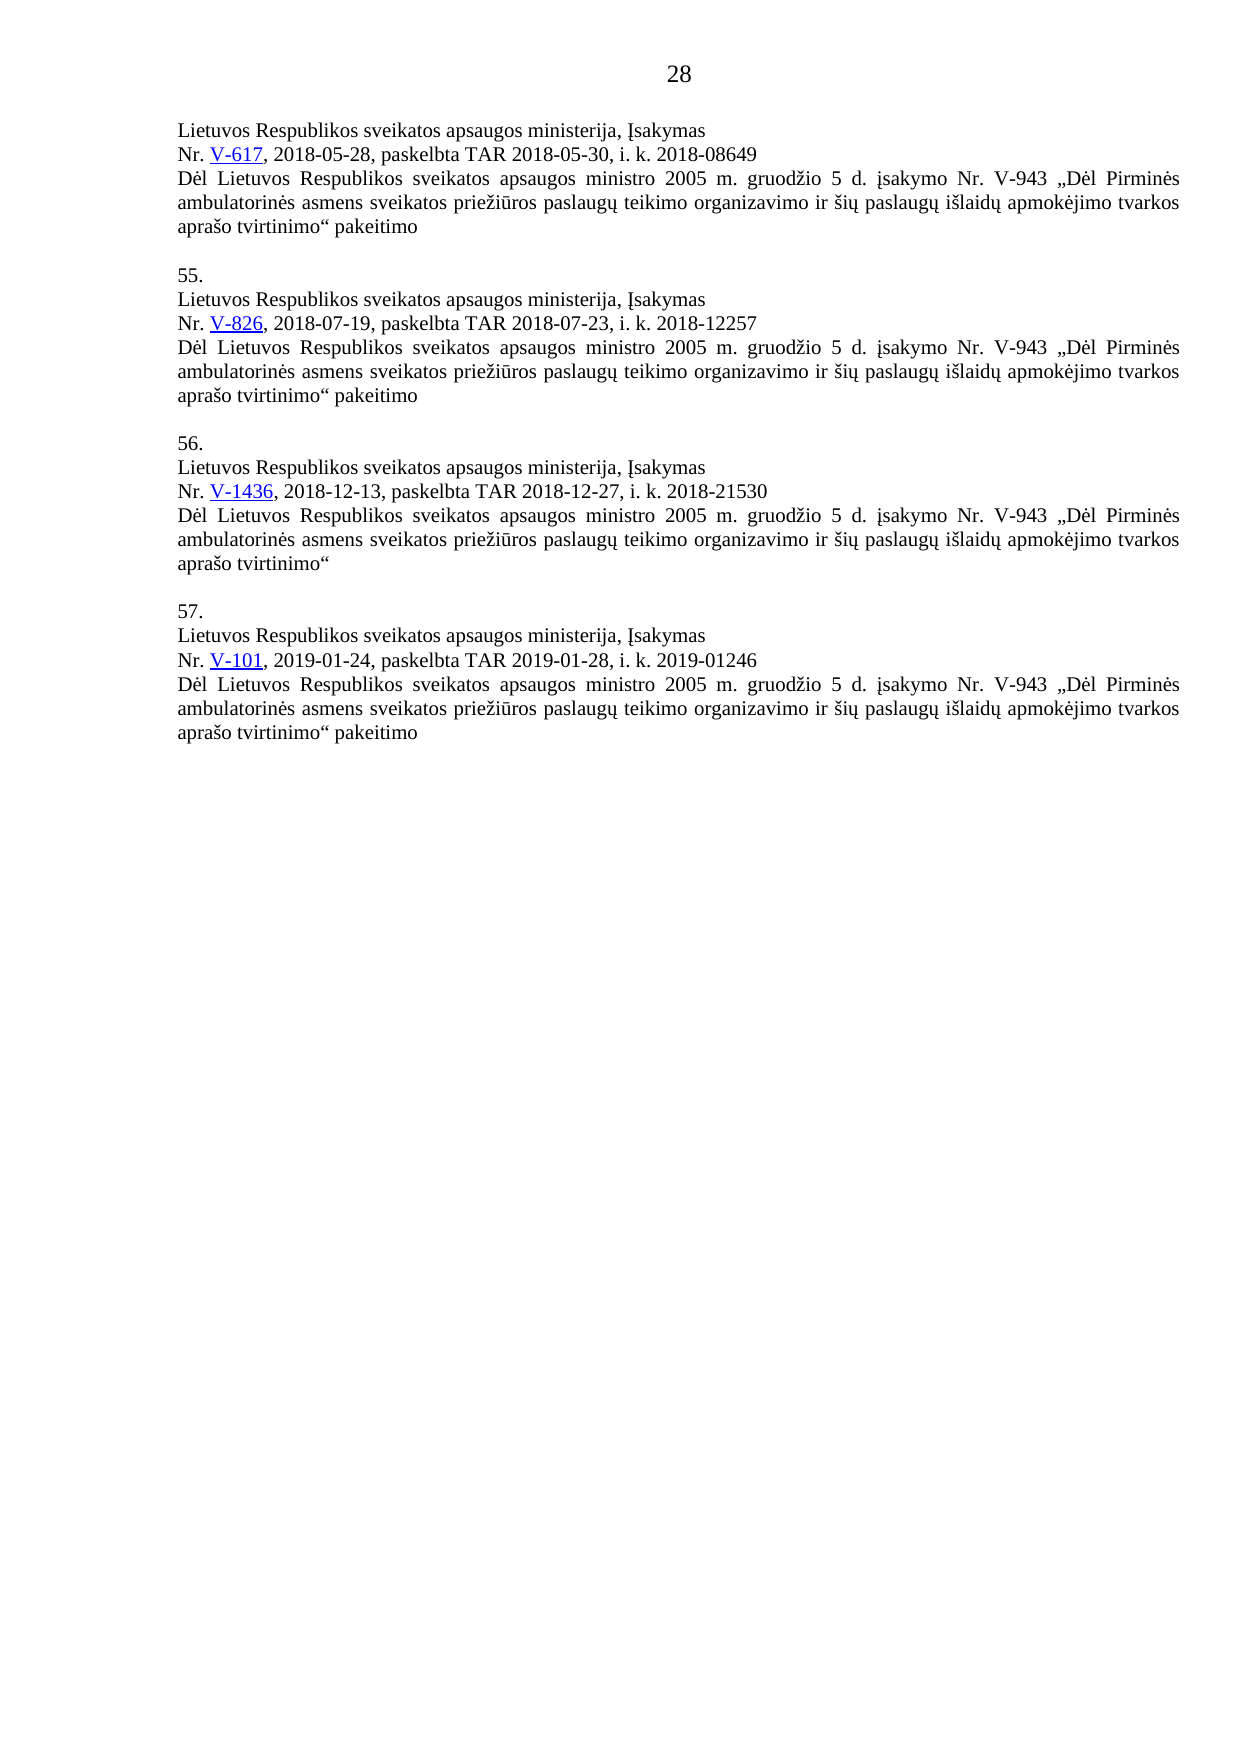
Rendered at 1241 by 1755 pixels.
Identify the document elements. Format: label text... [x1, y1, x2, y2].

text 57. [177, 599, 1181, 623]
text Nr. V-617, 2018-05-28, paskelbta TAR 2018-05-30, i. k. 2018-08649 [177, 142, 1181, 166]
text 55. [177, 262, 1181, 287]
text Dėl Lietuvos Respublikos sveikatos apsaugos ministro 2005 m. gruodžio 5 d. įsakymo Nr. V-943 „Dėl Pirminės ambulatorinės asmens sveikatos priežiūros paslaugų teikimo organizavimo ir šių paslaugų išlaidų apmokėjimo tvarkos aprašo tvirtinimo“ pakeitimo [177, 335, 1181, 407]
text Dėl Lietuvos Respublikos sveikatos apsaugos ministro 2005 m. gruodžio 5 d. įsakymo Nr. V-943 „Dėl Pirminės ambulatorinės asmens sveikatos priežiūros paslaugų teikimo organizavimo ir šių paslaugų išlaidų apmokėjimo tvarkos aprašo tvirtinimo“ [177, 503, 1181, 575]
text Nr. V-1436, 2018-12-13, paskelbta TAR 2018-12-27, i. k. 2018-21530 [177, 479, 1181, 503]
text 56. [177, 431, 1181, 455]
text Nr. V-101, 2019-01-24, paskelbta TAR 2019-01-28, i. k. 2019-01246 [177, 647, 1181, 672]
text Lietuvos Respublikos sveikatos apsaugos ministerija, Įsakymas [177, 623, 1181, 647]
text Lietuvos Respublikos sveikatos apsaugos ministerija, Įsakymas [177, 118, 1181, 142]
text Dėl Lietuvos Respublikos sveikatos apsaugos ministro 2005 m. gruodžio 5 d. įsakymo Nr. V-943 „Dėl Pirminės ambulatorinės asmens sveikatos priežiūros paslaugų teikimo organizavimo ir šių paslaugų išlaidų apmokėjimo tvarkos aprašo tvirtinimo“ pakeitimo [177, 672, 1181, 744]
text Lietuvos Respublikos sveikatos apsaugos ministerija, Įsakymas [177, 455, 1181, 479]
text Lietuvos Respublikos sveikatos apsaugos ministerija, Įsakymas [177, 287, 1181, 311]
text Nr. V-826, 2018-07-19, paskelbta TAR 2018-07-23, i. k. 2018-12257 [177, 311, 1181, 335]
text Dėl Lietuvos Respublikos sveikatos apsaugos ministro 2005 m. gruodžio 5 d. įsakymo Nr. V-943 „Dėl Pirminės ambulatorinės asmens sveikatos priežiūros paslaugų teikimo organizavimo ir šių paslaugų išlaidų apmokėjimo tvarkos aprašo tvirtinimo“ pakeitimo [177, 166, 1181, 238]
